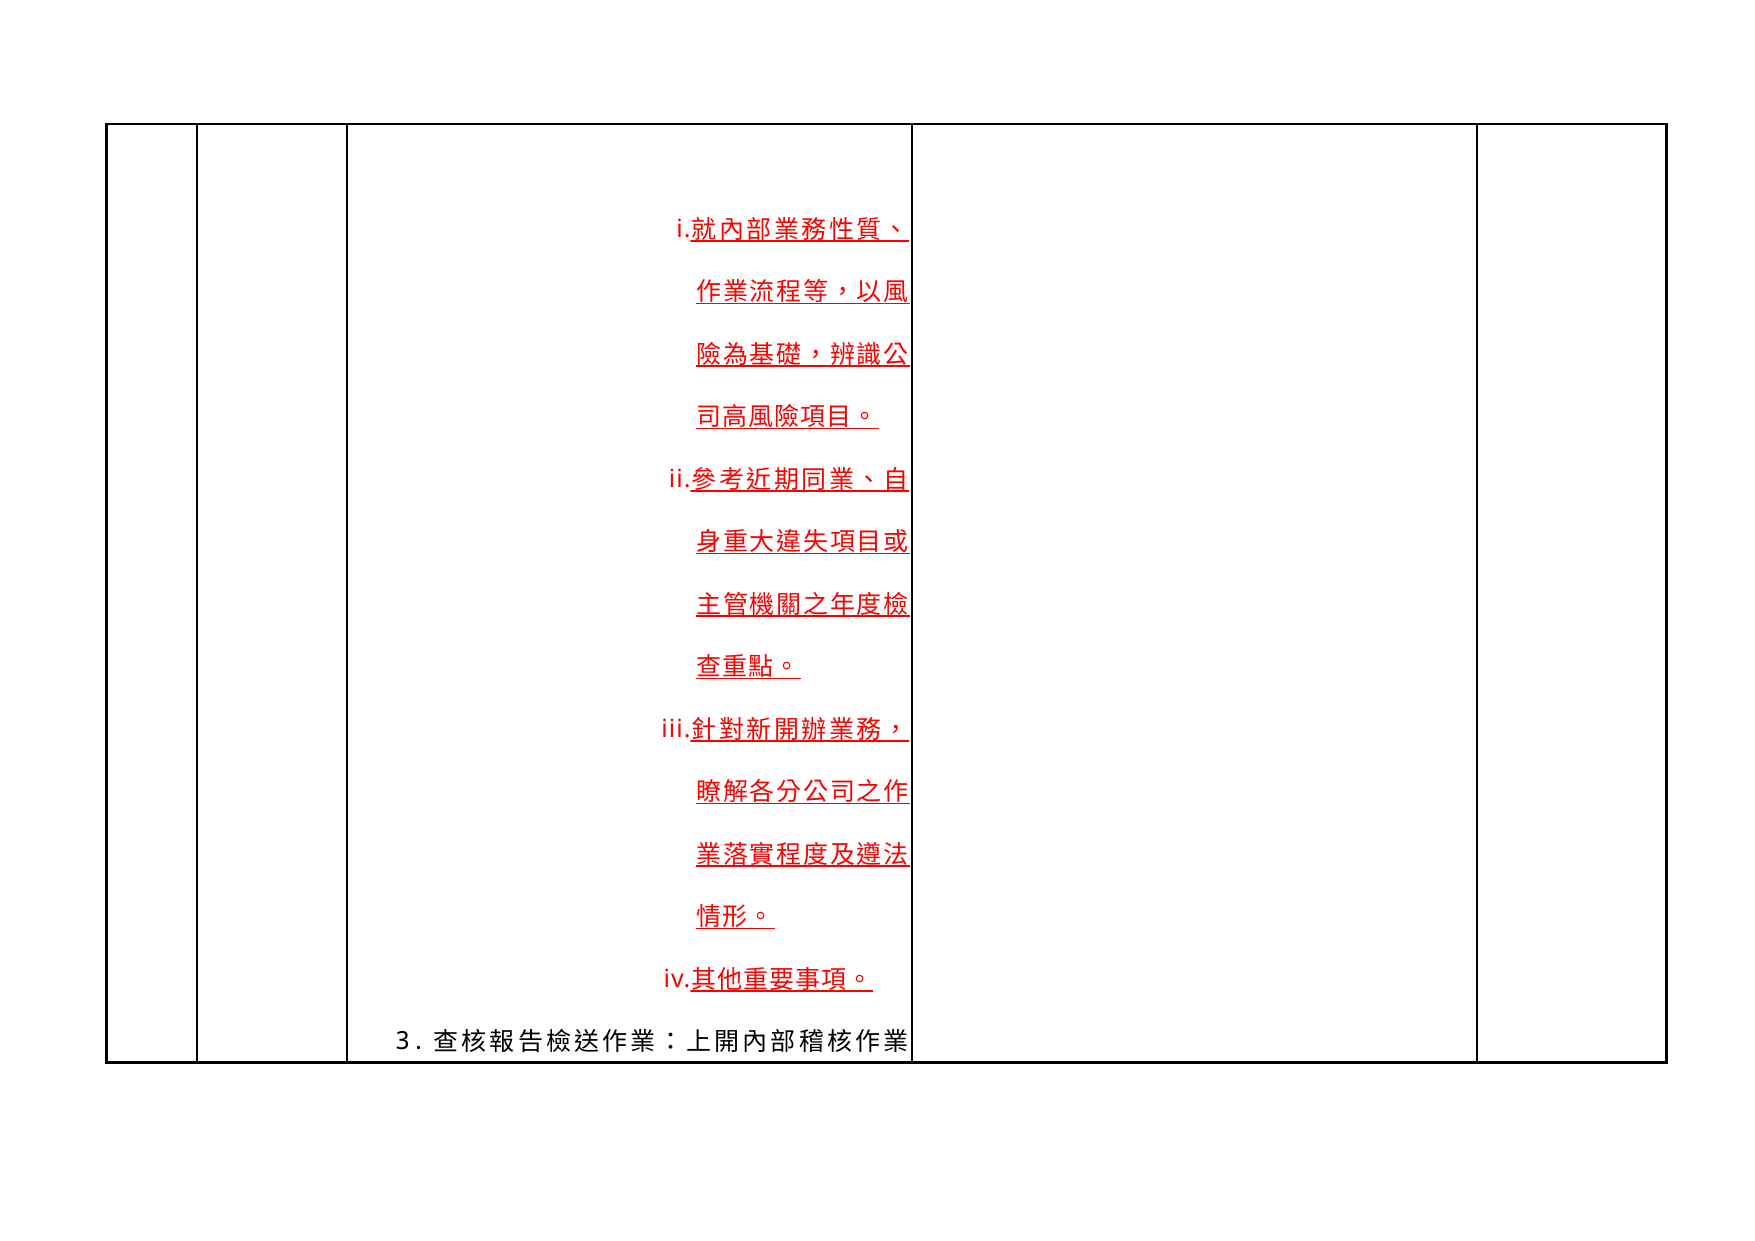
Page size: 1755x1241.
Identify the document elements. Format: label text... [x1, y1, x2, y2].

table_cell [1478, 125, 1665, 1061]
table_cell [198, 125, 346, 1061]
table_cell 分公司不設專職內部稽核人員規範： 公司基於本身業務及管理之考量，在不影響公司經營風險下，分公司得不設專職之內部稽核人員，但必須指派專人辦理分公司自行查核作業。公司採此種自行查核作業者，除應準用上述十至十四之規定外，自行查核人員之資格條件、人數配置、查核項目、頻率及格式與其他有關事項，並須符合下列規定： 自行查核人員之資格條件及人數配置：有關分公司非專職之查核人員，除應具備業務員或高級業務員資格外，至少須由曾參加證基會或券商公會舉辦之「內部稽核講習」研習結業並經考試及格者。經指定之查核人員，不得就自己經辦之業務進行查核，每一分公司應置自行查核人員至少為二人，並應經登記為各該分公司業務員或高級業務員。 查核項目、頻率及格式：分公司辦理自行查核作業，其查核項目、頻率及格式均比照現行證券商內部稽核報告（含查核明細表、查核工作底稿及相關資料等）相關規範內容辦理。 公司採專人辦理分公司自行查核作業者，應加強分公司之督導查核，方式如下： 內部稽核作業（自行查核作業）之督導查核：由總公司指派內部稽核人員至少每半年對每家分公司至少依「查核分支機構內部稽核作業評核表」項目查核一次。 財務業務作業之督導查核：由總公司指派內部稽核人員至少每半年對每家分公司至少依「查核分支機構財務業務作業報告表」項目實際查核一次，不得以複核方式辦理。公司並應視管理需要及分公司實際狀況，加強查核之項目（例如過去曾發生之重大缺失事項）、頻率及深度。 查核報告檢送作業：上開內部稽核作業（自行查核作業）及財務業務作業之督導查核，公司應於查核之次月五日前將「查核分支機構內部稽核作業評核表」（包含內部稽核作業評核表、內部稽核作業工作底稿及覆核項目之查核明細表與工作底稿等之完整稽核報告）」及「查核分支機構財務業務作業報告表」（包含查核明細表、查核工作底稿及相關資料），比照證券商管理規則第四條第三項規定，檢送證交所、櫃檯買賣中心或券商公會備查。 (以下略) [913, 125, 1476, 1061]
table_cell 分公司不設專職內部稽核人員規範： 公司基於本身業務及管理之考量，在不影響公司經營風險下，分公司得不設專職之內部稽核人員，但必須指派專人辦理分公司自行查核作業。公司採此種自行查核作業者，除應準用上述十至十四之規定外，自行查核人員之資格條件、人數配置、查核項目、頻率及格式與其他有關事項，並須符合下列規定： 自行查核人員之資格條件及人數配置：有關分公司非專職之查核人員，除應具備業務員或高級業務員資格外，至少須由曾參加證基會或券商公會舉辦之「內部稽核講習」研習結業並經考試及格者。經指定之查核人員，不得就自己經辦之業務進行查核，每一分公司應置自行查核人員至少為二人，並應經登記為各該分公司業務員或高級業務員。 查核項目、頻率及格式：分公司辦理自行查核作業，其查核項目、頻率及格式均比照現行證券商內部稽核報告（含查核明細表、查核工作底稿及相關資料等）相關規範內容辦理。 公司採專人辦理分公司自行查核作業者，應加強分公司之督導查核，方式如下： 內部稽核作業（自行查核作業）之督導查核：由總公司指派內部稽核人員至少每半年對每家分公司至少依「查核分支機構內部稽核作業評核表」項目查核一次。 財務業務作業之督導查核得自下列(1)(2)擇一辦理： 由總公司指派內部稽核人員至少每半年對每家分公司至少依「查核分支機構財務業務作業報告表」項目實際查核一次，不得以複核方式辦理。公司並應視管理需要及分公司實際狀況，加強查核之項目（例如過去曾發生之重大缺失事項）、頻率及深度。 公司應於每年底前檢附下列乙項之相關資料向證交所函報次一年度另以「財務業務作業專案查核」取代一次「查核分支機構財務業務作業報告表」，並依下列事項辦理： 由總公司指派內部稽核人員每年對每家分公司至少依「查核分支機構財務業務作業報告表」項目實際查核一次，不得以複核方式辦理，且受查期間應含括前一次查核日至本次查核日前一日止。 由總公司指派內部稽核人員每年對每家分公司辦理一次「財務業務作業專案查核」，受查期間至少應含括查核日前完整六個月，專案查核項目應參酌下列事項據以規劃查核重點並設計查核項目，且留存評估紀錄： 就內部業務性質、作業流程等，以風險為基礎，辨識公司高風險項目。 參考近期同業、自身重大違失項目或主管機關之年度檢查重點。 針對新開辦業務，瞭解各分公司之作業落實程度及遵法情形。 其他重要事項。 查核報告檢送作業：上開內部稽核作業（自行查核作業）及財務業務作業之督導查核，公司應於查核之次月五日前將「查核分支機構內部稽核作業評核表」（包含內部稽核作業評核表、內部稽核作業工作底稿及覆核項目之查核明細表與工作底稿等之完整稽核報告）」、「查核分支機構財務業務作業報告表」（包含查核明細表、查核工作底稿及相關資料）及「財務業務作業專案查核報告」（包含評估紀錄、查核工作底稿及相關資料），比照證券商管理規則第四條第三項規定，檢送證交所、櫃檯買賣中心或券商公會備查。 (以下略) [348, 125, 911, 1061]
table_cell [108, 125, 196, 1061]
